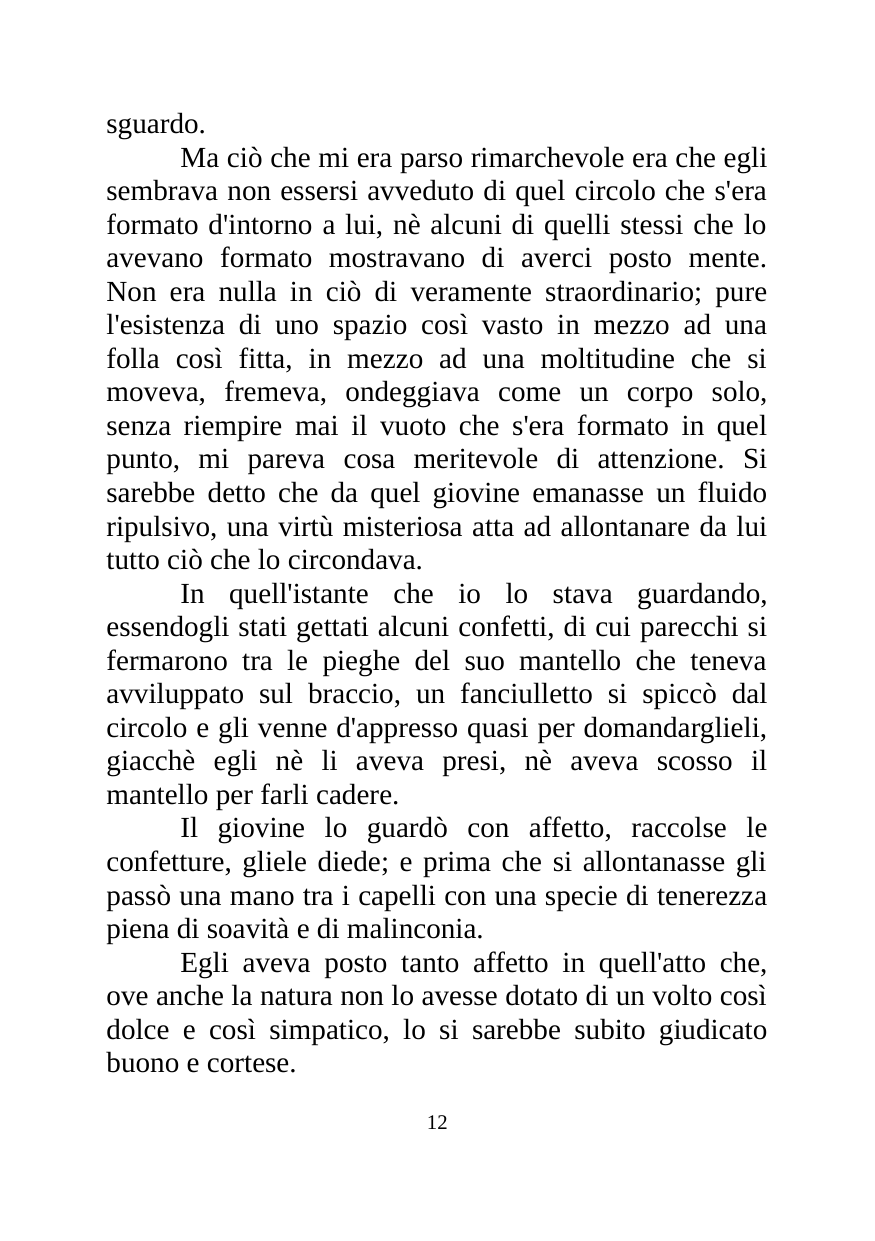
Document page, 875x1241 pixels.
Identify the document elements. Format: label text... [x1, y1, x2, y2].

text In quell'istante che io lo stava guardando, essendogli stati gettati alcuni confetti, di cui parecchi si fermarono tra le pieghe del suo mantello che teneva avviluppato sul braccio, un fanciulletto si spiccò dal circolo e gli venne d'appresso quasi per domandarglieli, giacchè egli nè li aveva presi, nè aveva scosso il mantello per farli cadere. [106, 576, 768, 811]
text Ma ciò che mi era parso rimarchevole era che egli sembrava non essersi avveduto di quel circolo che s'era formato d'intorno a lui, nè alcuni di quelli stessi che lo avevano formato mostravano di averci posto mente. Non era nulla in ciò di veramente straordinario; pure l'esistenza di uno spazio così vasto in mezzo ad una folla così fitta, in mezzo ad una moltitudine che si moveva, fremeva, ondeggiava come un corpo solo, senza riempire mai il vuoto che s'era formato in quel punto, mi pareva cosa meritevole di attenzione. Si sarebbe detto che da quel giovine emanasse un fluido ripulsivo, una virtù misteriosa atta ad allontanare da lui tutto ciò che lo circondava. [106, 140, 768, 576]
text sguardo. [106, 106, 768, 140]
text Egli aveva posto tanto affetto in quell'atto che, ove anche la natura non lo avesse dotato di un volto così dolce e così simpatico, lo si sarebbe subito giudicato buono e cortese. [106, 945, 768, 1079]
text Il giovine lo guardò con affetto, raccolse le confetture, gliele diede; e prima che si allontanasse gli passò una mano tra i capelli con una specie di tenerezza piena di soavità e di malinconia. [106, 811, 768, 945]
